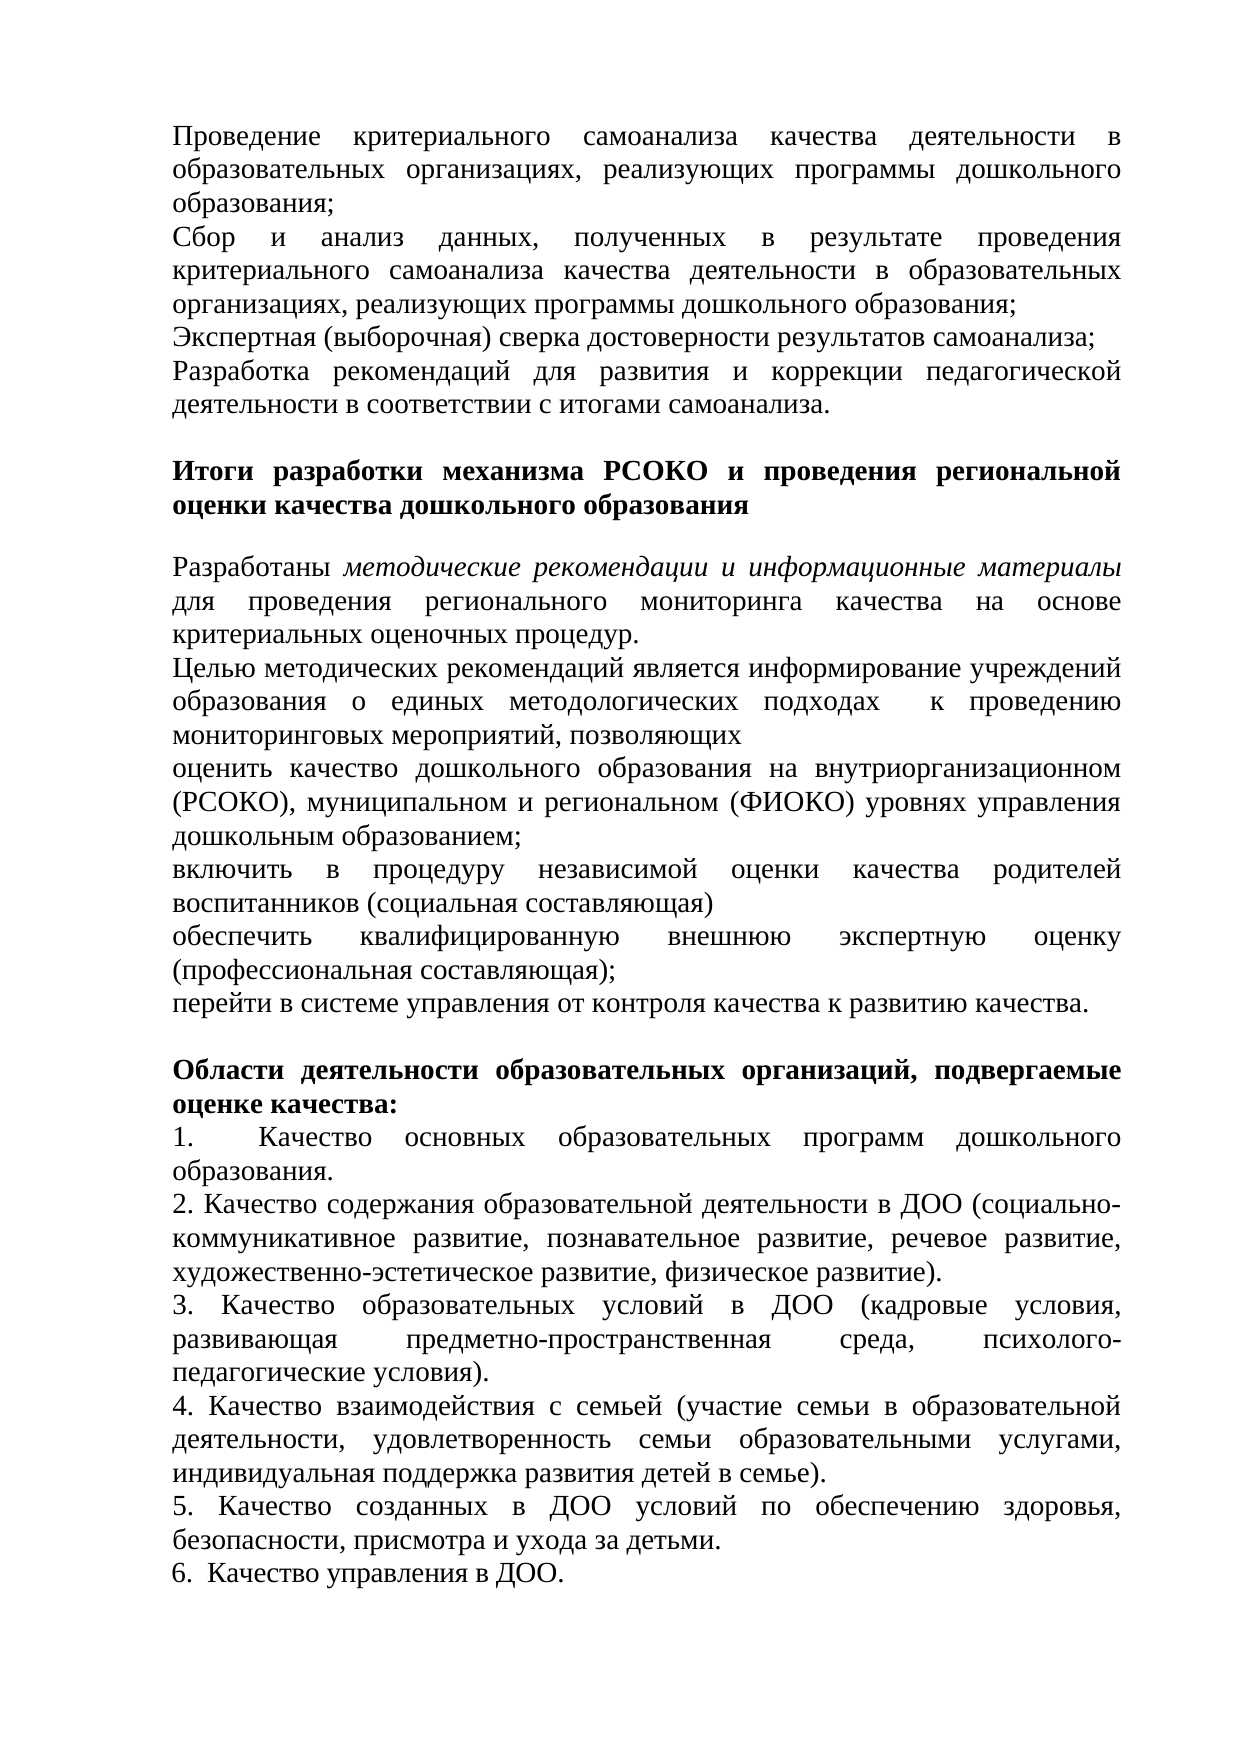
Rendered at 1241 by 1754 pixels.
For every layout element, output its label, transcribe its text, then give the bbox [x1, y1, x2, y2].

list Итоги разработки механизма РСОКО и проведения региональной оценки качества дошкольного образования [150, 453, 1122, 521]
list 4. Качество взаимодействия с семьей (участие семьи в образовательной деятельности, удовлетворенность семьи образовательными услугами, индивидуальная поддержка развития детей в семье). [150, 1388, 1122, 1488]
list 3. Качество образовательных условий в ДОО (кадровые условия, развивающая предметно-пространственная среда, психолого-педагогические условия). [150, 1287, 1122, 1388]
list включить в процедуру независимой оценки качества родителей воспитанников (социальная составляющая) [150, 851, 1122, 918]
list Целью методических рекомендаций является информирование учреждений образования о единых методологических подходах к проведению мониторинговых мероприятий, позволяющих [150, 650, 1122, 751]
list Экспертная (выборочная) сверка достоверности результатов самоанализа; [150, 319, 1122, 353]
list Проведение критериального самоанализа качества деятельности в образовательных организациях, реализующих программы дошкольного образования; [150, 118, 1122, 219]
list Разработаны методические рекомендации и информационные материалы для проведения регионального мониторинга качества на основе критериальных оценочных процедур. [150, 549, 1122, 650]
list перейти в системе управления от контроля качества к развитию качества. [150, 985, 1122, 1019]
list 1. Качество основных образовательных программ дошкольного образования. [150, 1119, 1122, 1187]
list Разработка рекомендаций для развития и коррекции педагогической деятельности в соответствии с итогами самоанализа. [150, 353, 1122, 420]
list обеспечить квалифицированную внешнюю экспертную оценку (профессиональная составляющая); [150, 918, 1122, 985]
list Сбор и анализ данных, полученных в результате проведения критериального самоанализа качества деятельности в образовательных организациях, реализующих программы дошкольного образования; [150, 219, 1122, 319]
list 6. Качество управления в ДОО. [106, 1556, 1122, 1589]
list Области деятельности образовательных организаций, подвергаемые оценке качества: [150, 1052, 1122, 1119]
list 2. Качество содержания образовательной деятельности в ДОО (социально-коммуникативное развитие, познавательное развитие, речевое развитие, художественно-эстетическое развитие, физическое развитие). [150, 1187, 1122, 1287]
list 5. Качество созданных в ДОО условий по обеспечению здоровья, безопасности, присмотра и ухода за детьми. [150, 1488, 1122, 1556]
list оценить качество дошкольного образования на внутриорганизационном (РСОКО), муниципальном и региональном (ФИОКО) уровнях управления дошкольным образованием; [150, 751, 1122, 851]
